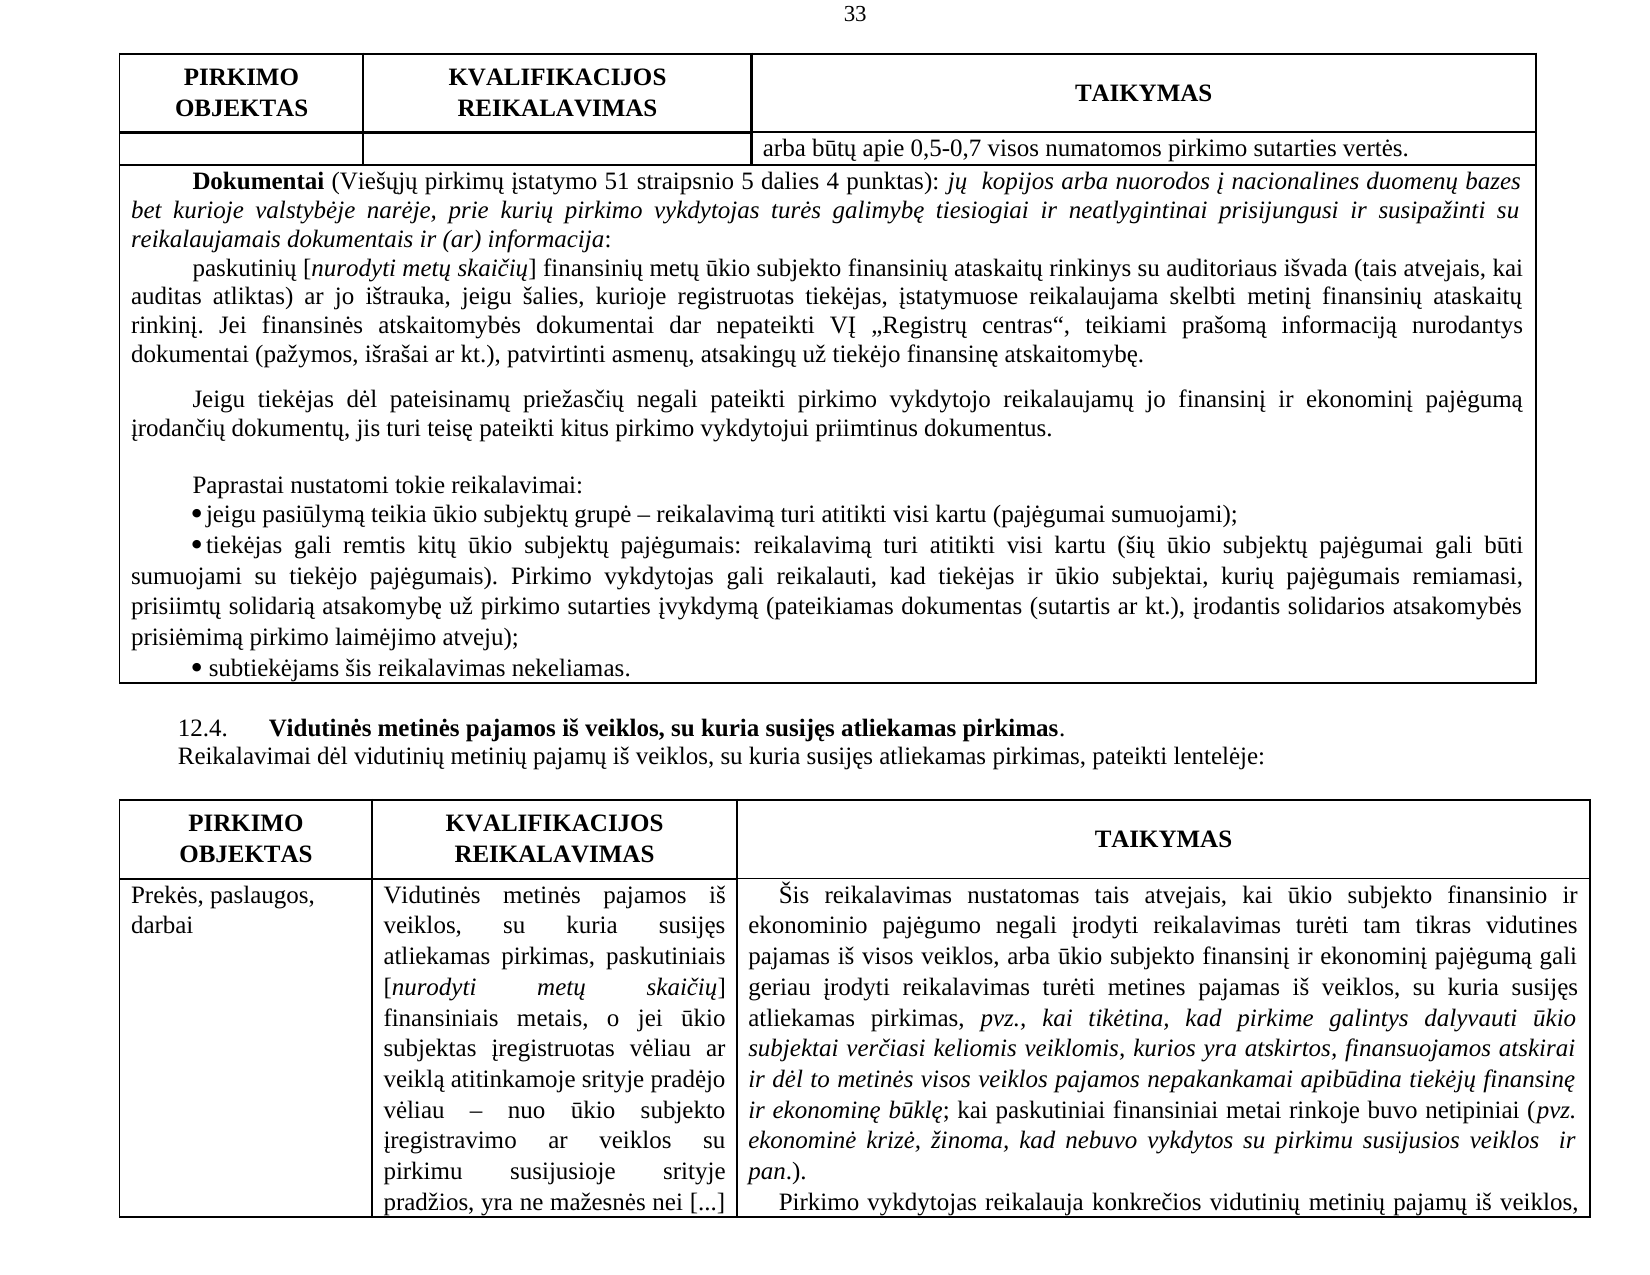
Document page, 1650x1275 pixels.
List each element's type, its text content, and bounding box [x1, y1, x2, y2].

table_header KVALIFIKACIJOS REIKALAVIMAS [373, 801, 736, 878]
table_cell arba būtų apie 0,5-0,7 visos numatomos pirkimo sutarties vertės. [753, 133, 1535, 164]
table_cell Dokumentai (Viešųjų pirkimų įstatymo 51 straipsnio 5 dalies 4 punktas): jų kopijos arba nuorodos į nacionalines duomenų bazes bet kurioje valstybėje narėje, prie kurių pirkimo vykdytojas turės galimybę tiesiogiai ir neatlygintinai prisijungusi ir susipažinti su reikalaujamais dokumentais ir (ar) informacija: paskutinių [nurodyti metų skaičių] finansinių metų ūkio subjekto finansinių ataskaitų rinkinys su auditoriaus išvada (tais atvejais, kai auditas atliktas) ar jo ištrauka, jeigu šalies, kurioje registruotas tiekėjas, įstatymuose reikalaujama skelbti metinį finansinių ataskaitų rinkinį. Jei finansinės atskaitomybės dokumentai dar nepateikti VĮ „Registrų centras“, teikiami prašomą informaciją nurodantys dokumentai (pažymos, išrašai ar kt.), patvirtinti asmenų, atsakingų už tiekėjo finansinę atskaitomybę. Jeigu tiekėjas dėl pateisinamų priežasčių negali pateikti pirkimo vykdytojo reikalaujamų jo finansinį ir ekonominį pajėgumą įrodančių dokumentų, jis turi teisę pateikti kitus pirkimo vykdytojui priimtinus dokumentus. Paprastai nustatomi tokie reikalavimai:  jeigu pasiūlymą teikia ūkio subjektų grupė – reikalavimą turi atitikti visi kartu (pajėgumai sumuojami);  tiekėjas gali remtis kitų ūkio subjektų pajėgumais: reikalavimą turi atitikti visi kartu (šių ūkio subjektų pajėgumai gali būti sumuojami su tiekėjo pajėgumais). Pirkimo vykdytojas gali reikalauti, kad tiekėjas ir ūkio subjektai, kurių pajėgumais remiamasi, prisiimtų solidarią atsakomybę už pirkimo sutarties įvykdymą (pateikiamas dokumentas (sutartis ar kt.), įrodantis solidarios atsakomybės prisiėmimą pirkimo laimėjimo atveju);  subtiekėjams šis reikalavimas nekeliamas. [120, 166, 1535, 682]
table_header PIRKIMO OBJEKTAS [120, 801, 371, 878]
table_header KVALIFIKACIJOS REIKALAVIMAS [364, 55, 750, 131]
table_header PIRKIMO OBJEKTAS [120, 55, 362, 131]
text Reikalavimai dėl vidutinių metinių pajamų iš veiklos, su kuria susijęs atliekamas pirkimas, pateikti lentelėje: [118, 741, 1591, 770]
table_header TAIKYMAS [738, 801, 1589, 878]
table_cell Prekės, paslaugos, darbai [120, 880, 371, 1216]
table_cell Vidutinės metinės pajamos iš veiklos, su kuria susijęs atliekamas pirkimas, paskutiniais [nurodyti metų skaičių] finansiniais metais, o jei ūkio subjektas įregistruotas vėliau ar veiklą atitinkamoje srityje pradėjo vėliau – nuo ūkio subjekto įregistravimo ar veiklos su pirkimu susijusioje srityje pradžios, yra ne mažesnės nei [...] [373, 880, 736, 1216]
table_header TAIKYMAS [753, 55, 1535, 131]
table_cell Šis reikalavimas nustatomas tais atvejais, kai ūkio subjekto finansinio ir ekonominio pajėgumo negali įrodyti reikalavimas turėti tam tikras vidutines pajamas iš visos veiklos, arba ūkio subjekto finansinį ir ekonominį pajėgumą gali geriau įrodyti reikalavimas turėti metines pajamas iš veiklos, su kuria susijęs atliekamas pirkimas, pvz., kai tikėtina, kad pirkime galintys dalyvauti ūkio subjektai verčiasi keliomis veiklomis, kurios yra atskirtos, finansuojamos atskirai ir dėl to metinės visos veiklos pajamos nepakankamai apibūdina tiekėjų finansinę ir ekonominę būklę; kai paskutiniai finansiniai metai rinkoje buvo netipiniai (pvz. ekonominė krizė, žinoma, kad nebuvo vykdytos su pirkimu susijusios veiklos ir pan.). Pirkimo vykdytojas reikalauja konkrečios vidutinių metinių pajamų iš veiklos, [738, 879, 1589, 1216]
text 12.4. Vidutinės metinės pajamos iš veiklos, su kuria susijęs atliekamas pirkimas. [118, 713, 1591, 741]
table_cell [120, 134, 362, 164]
table_cell [364, 134, 750, 164]
